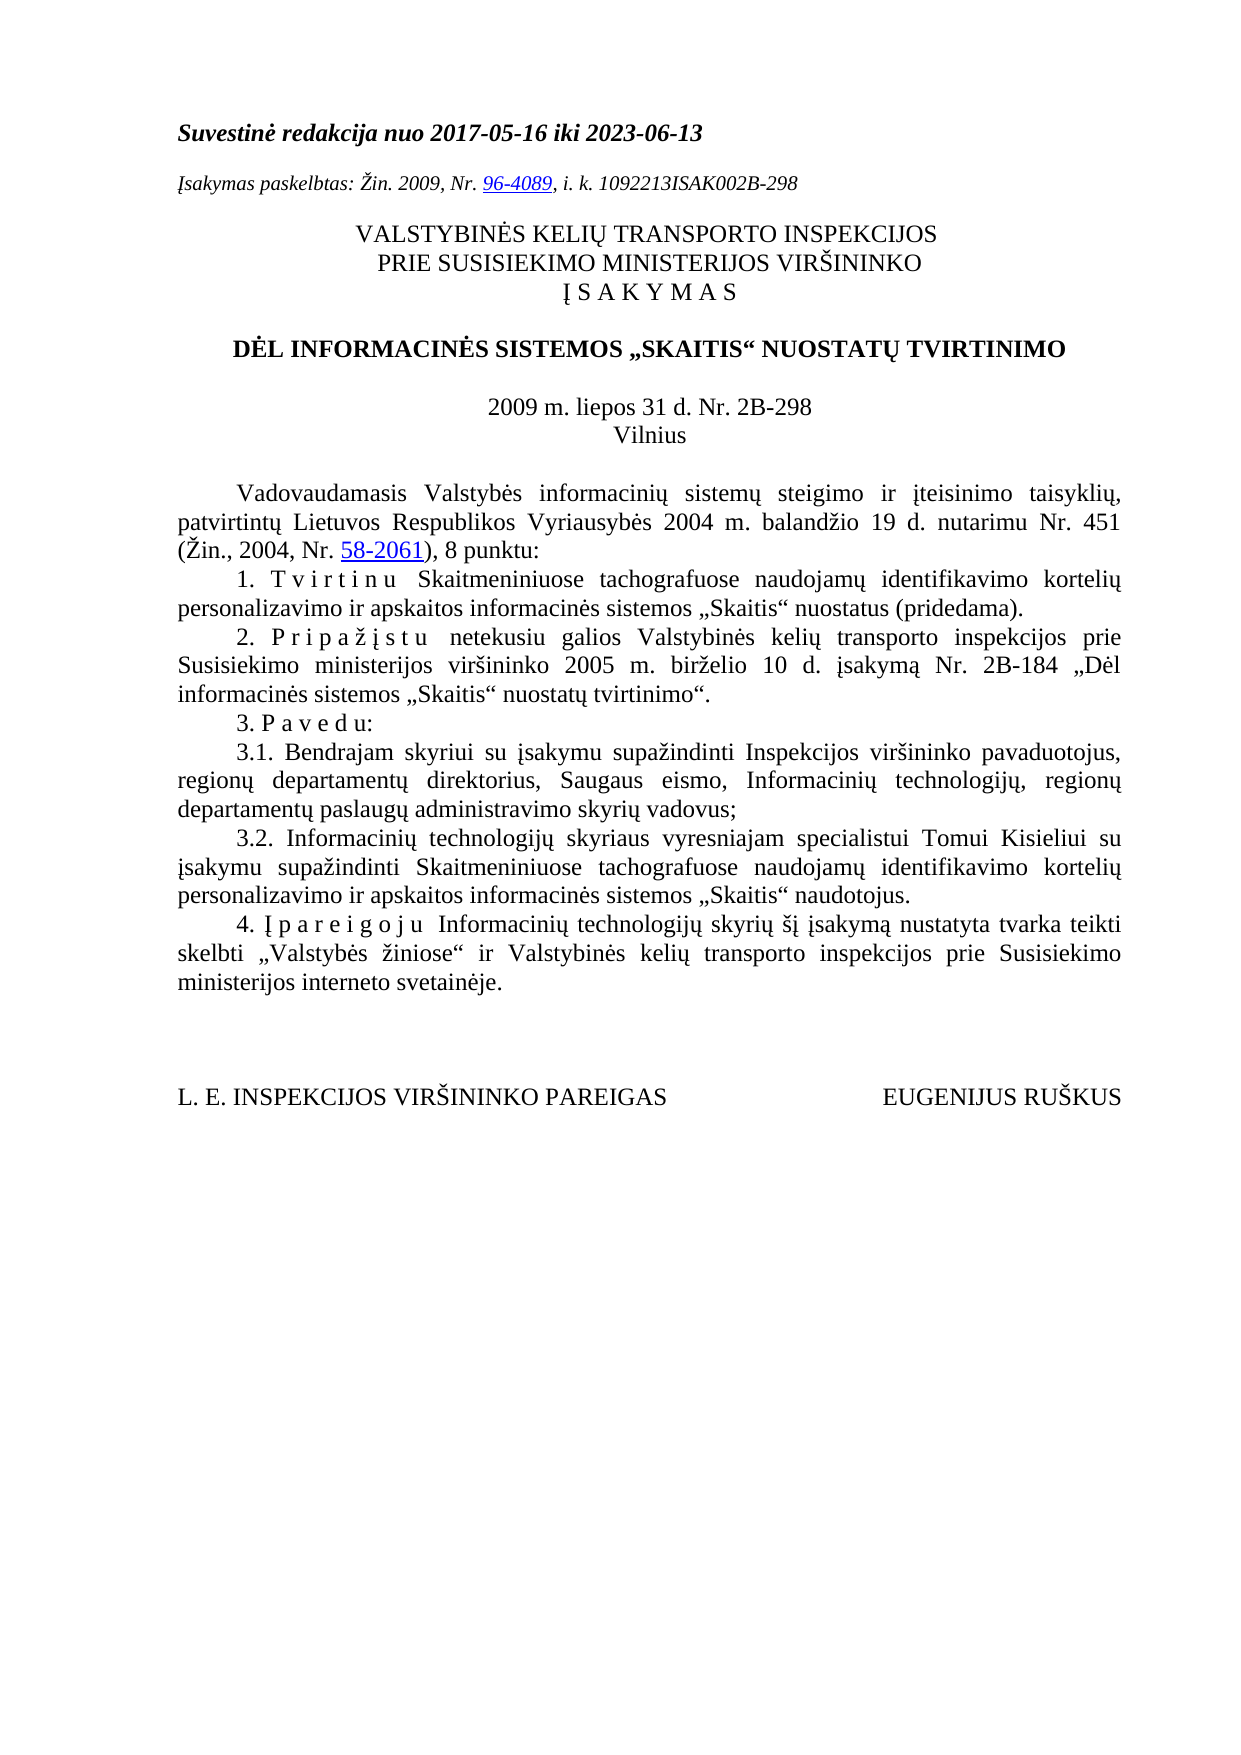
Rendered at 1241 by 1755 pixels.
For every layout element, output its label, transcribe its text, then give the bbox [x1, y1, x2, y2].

text 3. Pavedu: [177, 708, 1122, 737]
text L. e. Inspekcijos viršininko pareigas Eugenijus Ruškus [177, 1082, 1122, 1110]
text 2009 m. liepos 31 d. Nr. 2B-298 [177, 392, 1122, 420]
text 3.2. Informacinių technologijų skyriaus vyresniajam specialistui Tomui Kisieliui su įsakymu supažindinti Skaitmeniniuose tachografuose naudojamų identifikavimo kortelių personalizavimo ir apskaitos informacinės sistemos „Skaitis“ naudotojus. [177, 823, 1122, 909]
text 2. Pripažįstu netekusiu galios Valstybinės kelių transporto inspekcijos prie Susisiekimo ministerijos viršininko 2005 m. birželio 10 d. įsakymą Nr. 2B-184 „Dėl informacinės sistemos „Skaitis“ nuostatų tvirtinimo“. [177, 622, 1122, 708]
text DĖL INFORMACINĖS SISTEMOS „SKAITIS“ NUOSTATŲ TVIRTINIMO [177, 334, 1122, 363]
text Įsakymas paskelbtas: Žin. 2009, Nr. 96-4089, i. k. 1092213ISAK002B-298 [177, 171, 1122, 195]
text 4. Įpareigoju Informacinių technologijų skyrių šį įsakymą nustatyta tvarka teikti skelbti „Valstybės žiniose“ ir Valstybinės kelių transporto inspekcijos prie Susisiekimo ministerijos interneto svetainėje. [177, 909, 1122, 995]
text ĮSAKYMAS [177, 277, 1122, 305]
text 1. Tvirtinu Skaitmeniniuose tachografuose naudojamų identifikavimo kortelių personalizavimo ir apskaitos informacinės sistemos „Skaitis“ nuostatus (pridedama). [177, 564, 1122, 622]
text Vilnius [177, 420, 1122, 449]
text 3.1. Bendrajam skyriui su įsakymu supažindinti Inspekcijos viršininko pavaduotojus, regionų departamentų direktorius, Saugaus eismo, Informacinių technologijų, regionų departamentų paslaugų administravimo skyrių vadovus; [177, 737, 1122, 823]
text Suvestinė redakcija nuo 2017-05-16 iki 2023-06-13 [177, 118, 1122, 147]
text VALSTYBINĖS KELIŲ TRANSPORTO INSPEKCIJOS [177, 219, 1122, 248]
text Vadovaudamasis Valstybės informacinių sistemų steigimo ir įteisinimo taisyklių, patvirtintų Lietuvos Respublikos Vyriausybės 2004 m. balandžio 19 d. nutarimu Nr. 451 (Žin., 2004, Nr. 58-2061), 8 punktu: [177, 478, 1122, 564]
text PRIE SUSISIEKIMO MINISTERIJOS VIRŠININKO [177, 248, 1122, 277]
